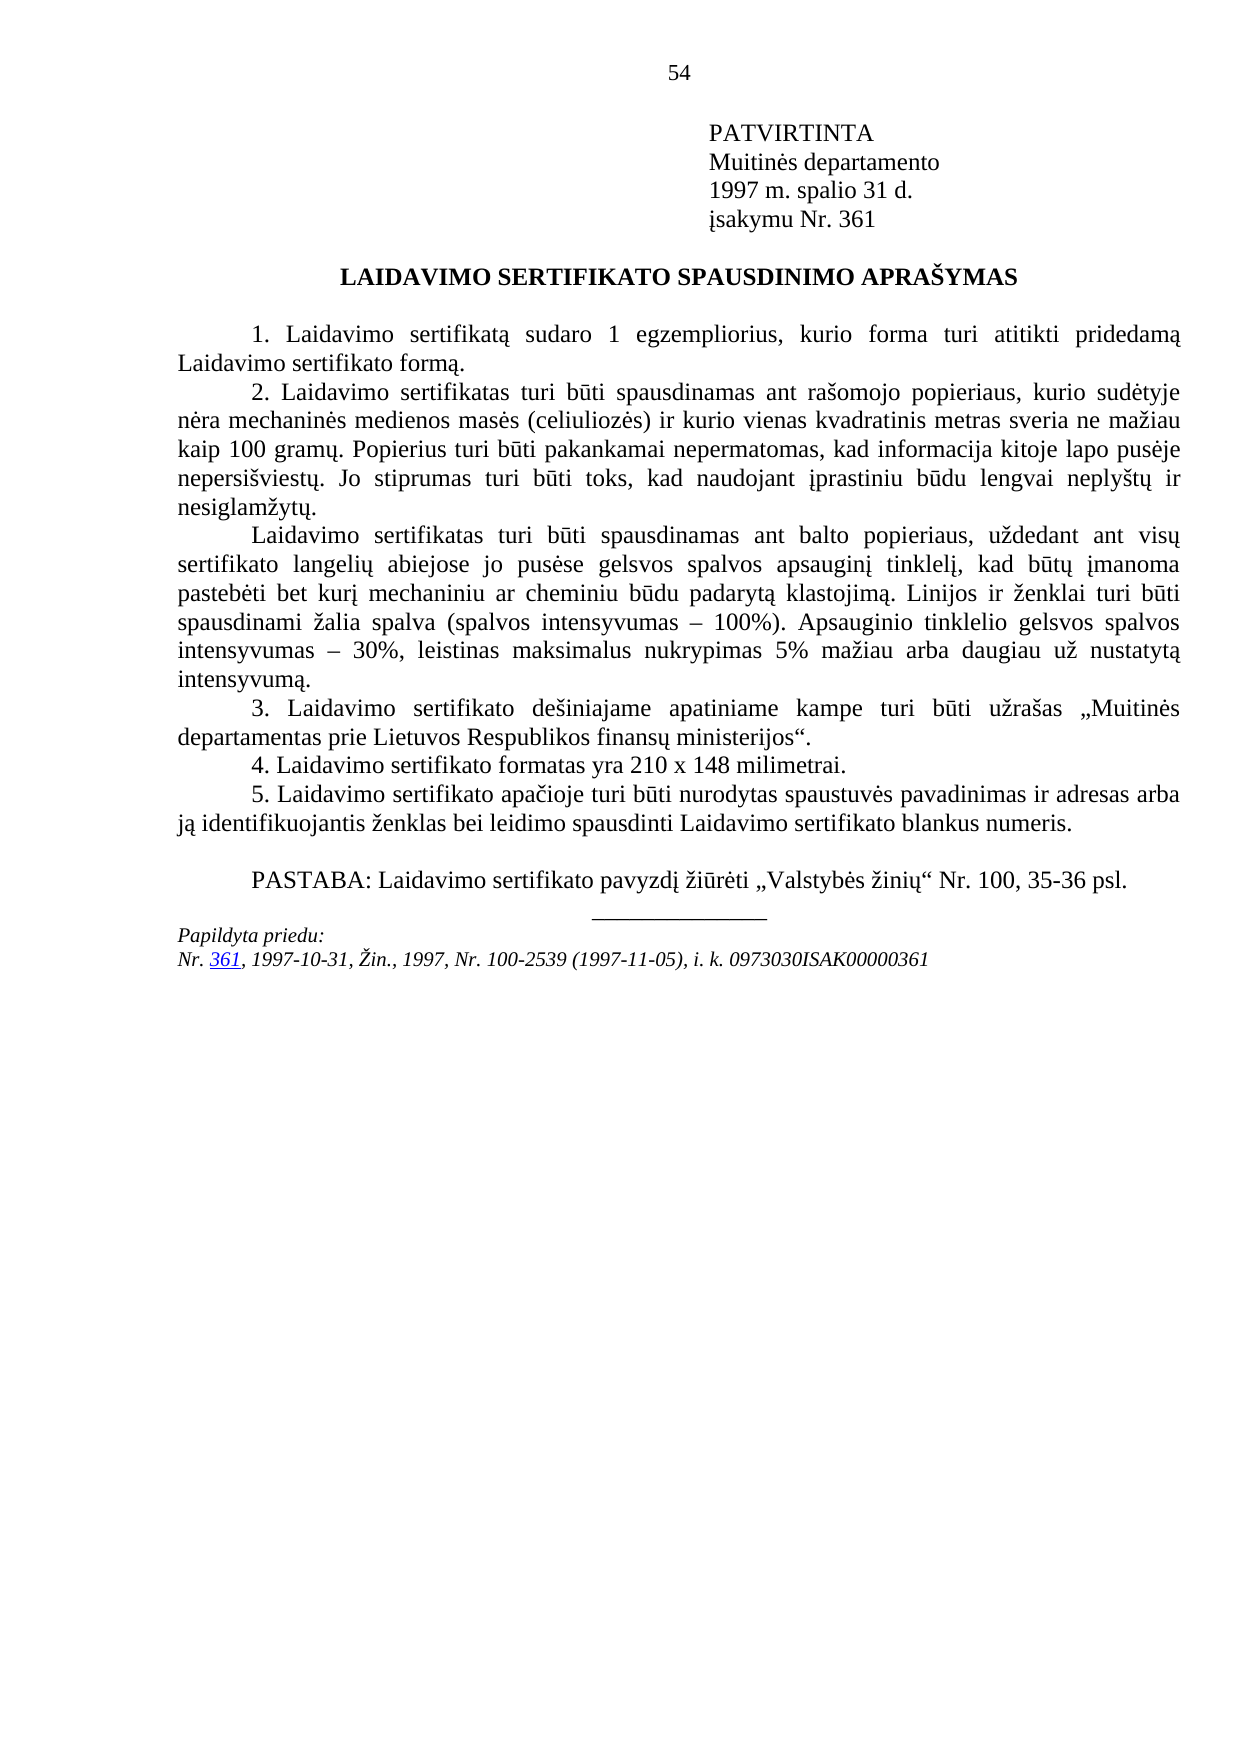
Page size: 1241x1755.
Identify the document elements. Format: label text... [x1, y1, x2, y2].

text PATVIRTINTA [709, 118, 1181, 147]
text 3. Laidavimo sertifikato dešiniajame apatiniame kampe turi būti užrašas „Muitinės departamentas prie Lietuvos Respublikos finansų ministerijos“. [177, 693, 1181, 751]
text Laidavimo sertifikatas turi būti spausdinamas ant balto popieriaus, uždedant ant visų sertifikato langelių abiejose jo pusėse gelsvos spalvos apsauginį tinklelį, kad būtų įmanoma pastebėti bet kurį mechaniniu ar cheminiu būdu padarytą klastojimą. Linijos ir ženklai turi būti spausdinami žalia spalva (spalvos intensyvumas – 100%). Apsauginio tinklelio gelsvos spalvos intensyvumas – 30%, leistinas maksimalus nukrypimas 5% mažiau arba daugiau už nustatytą intensyvumą. [177, 521, 1181, 693]
text ______________ [177, 894, 1181, 923]
text PASTABA: Laidavimo sertifikato pavyzdį žiūrėti „Valstybės žinių“ Nr. 100, 35-36 psl. [177, 866, 1181, 894]
text 4. Laidavimo sertifikato formatas yra 210 x 148 milimetrai. [177, 751, 1181, 779]
text LAIDAVIMO SERTIFIKATO SPAUSDINIMO APRAŠYMAS [177, 262, 1181, 291]
text įsakymu Nr. 361 [177, 204, 1181, 233]
text Papildyta priedu: [177, 923, 1181, 947]
text 1997 m. spalio 31 d. [177, 176, 1181, 204]
text Muitinės departamento [177, 147, 1181, 176]
text 1. Laidavimo sertifikatą sudaro 1 egzempliorius, kurio forma turi atitikti pridedamą Laidavimo sertifikato formą. [177, 319, 1181, 377]
text 2. Laidavimo sertifikatas turi būti spausdinamas ant rašomojo popieriaus, kurio sudėtyje nėra mechaninės medienos masės (celiuliozės) ir kurio vienas kvadratinis metras sveria ne mažiau kaip 100 gramų. Popierius turi būti pakankamai nepermatomas, kad informacija kitoje lapo pusėje nepersišviestų. Jo stiprumas turi būti toks, kad naudojant įprastiniu būdu lengvai neplyštų ir nesiglamžytų. [177, 377, 1181, 521]
text Nr. 361, 1997-10-31, Žin., 1997, Nr. 100-2539 (1997-11-05), i. k. 0973030ISAK00000361 [177, 947, 1181, 971]
text 5. Laidavimo sertifikato apačioje turi būti nurodytas spaustuvės pavadinimas ir adresas arba ją identifikuojantis ženklas bei leidimo spausdinti Laidavimo sertifikato blankus numeris. [177, 779, 1181, 837]
